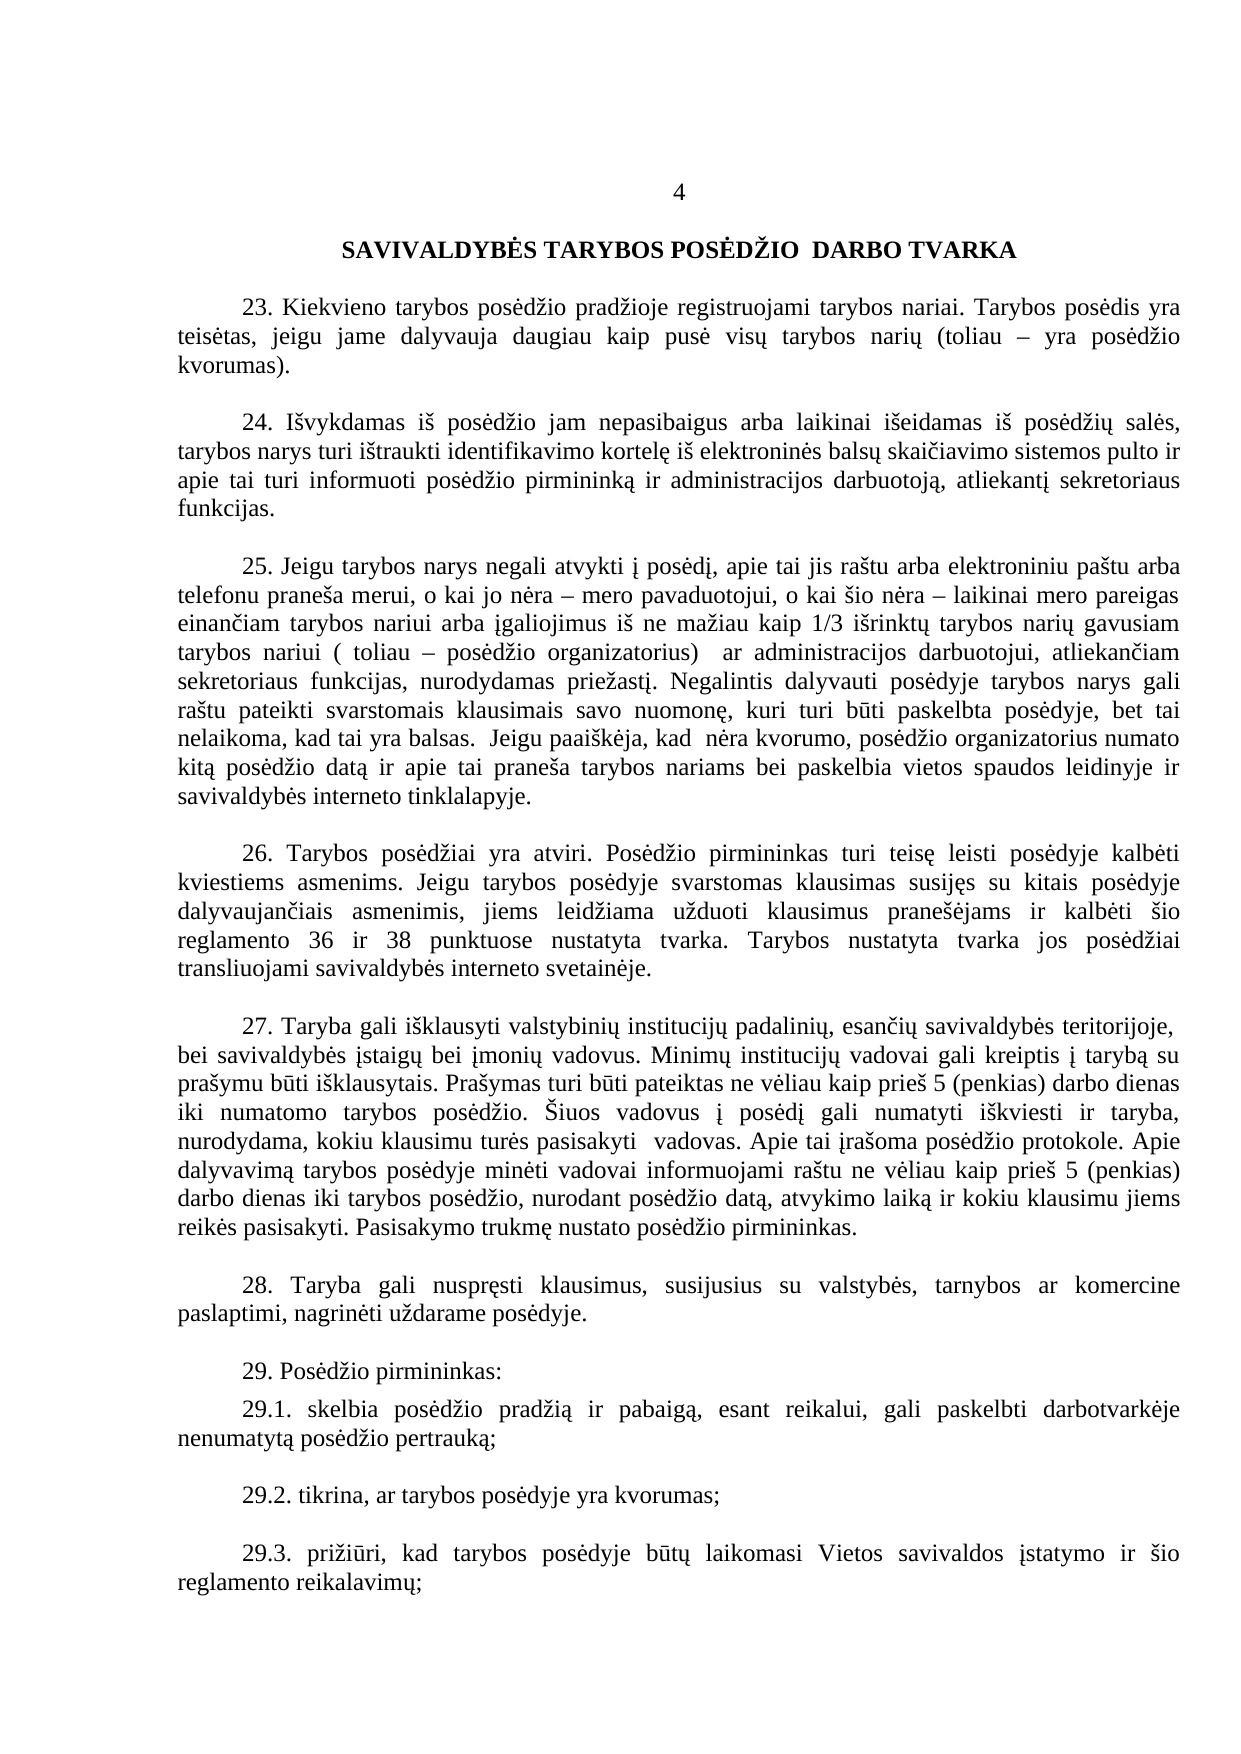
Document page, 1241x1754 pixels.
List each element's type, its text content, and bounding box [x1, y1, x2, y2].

text 25. Jeigu tarybos narys negali atvykti į posėdį, apie tai jis raštu arba elektroniniu paštu arba telefonu praneša merui, o kai jo nėra – mero pavaduotojui, o kai šio nėra – laikinai mero pareigas einančiam tarybos nariui arba įgaliojimus iš ne mažiau kaip 1/3 išrinktų tarybos narių gavusiam tarybos nariui ( toliau – posėdžio organizatorius) ar administracijos darbuotojui, atliekančiam sekretoriaus funkcijas, nurodydamas priežastį. Negalintis dalyvauti posėdyje tarybos narys gali raštu pateikti svarstomais klausimais savo nuomonę, kuri turi būti paskelbta posėdyje, bet tai nelaikoma, kad tai yra balsas. Jeigu paaiškėja, kad nėra kvorumo, posėdžio organizatorius numato kitą posėdžio datą ir apie tai praneša tarybos nariams bei paskelbia vietos spaudos leidinyje ir savivaldybės interneto tinklalapyje. [177, 551, 1181, 810]
text 26. Tarybos posėdžiai yra atviri. Posėdžio pirmininkas turi teisę leisti posėdyje kalbėti kviestiems asmenims. Jeigu tarybos posėdyje svarstomas klausimas susijęs su kitais posėdyje dalyvaujančiais asmenimis, jiems leidžiama užduoti klausimus pranešėjams ir kalbėti šio reglamento 36 ir 38 punktuose nustatyta tvarka. Tarybos nustatyta tvarka jos posėdžiai transliuojami savivaldybės interneto svetainėje. [177, 838, 1181, 982]
text 29. Posėdžio pirmininkas: [177, 1356, 1181, 1385]
text SAVIVALDYBĖS TARYBOS POSĖDŽIO DARBO TVARKA [177, 235, 1181, 263]
text 29.3. prižiūri, kad tarybos posėdyje būtų laikomasi Vietos savivaldos įstatymo ir šio reglamento reikalavimų; [177, 1538, 1181, 1596]
text 27. Taryba gali išklausyti valstybinių institucijų padalinių, esančių savivaldybės teritorijoje, bei savivaldybės įstaigų bei įmonių vadovus. Minimų institucijų vadovai gali kreiptis į tarybą su prašymu būti išklausytais. Prašymas turi būti pateiktas ne vėliau kaip prieš 5 (penkias) darbo dienas iki numatomo tarybos posėdžio. Šiuos vadovus į posėdį gali numatyti iškviesti ir taryba, nurodydama, kokiu klausimu turės pasisakyti vadovas. Apie tai įrašoma posėdžio protokole. Apie dalyvavimą tarybos posėdyje minėti vadovai informuojami raštu ne vėliau kaip prieš 5 (penkias) darbo dienas iki tarybos posėdžio, nurodant posėdžio datą, atvykimo laiką ir kokiu klausimu jiems reikės pasisakyti. Pasisakymo trukmę nustato posėdžio pirmininkas. [177, 1011, 1181, 1241]
text 23. Kiekvieno tarybos posėdžio pradžioje registruojami tarybos nariai. Tarybos posėdis yra teisėtas, jeigu jame dalyvauja daugiau kaip pusė visų tarybos narių (toliau – yra posėdžio kvorumas). [177, 292, 1181, 378]
text 29.2. tikrina, ar tarybos posėdyje yra kvorumas; [177, 1481, 1181, 1509]
text 24. Išvykdamas iš posėdžio jam nepasibaigus arba laikinai išeidamas iš posėdžių salės, tarybos narys turi ištraukti identifikavimo kortelę iš elektroninės balsų skaičiavimo sistemos pulto ir apie tai turi informuoti posėdžio pirmininką ir administracijos darbuotoją, atliekantį sekretoriaus funkcijas. [177, 407, 1181, 522]
text 28. Taryba gali nuspręsti klausimus, susijusius su valstybės, tarnybos ar komercine paslaptimi, nagrinėti uždarame posėdyje. [177, 1270, 1181, 1327]
text 29.1. skelbia posėdžio pradžią ir pabaigą, esant reikalui, gali paskelbti darbotvarkėje nenumatytą posėdžio pertrauką; [177, 1394, 1181, 1452]
